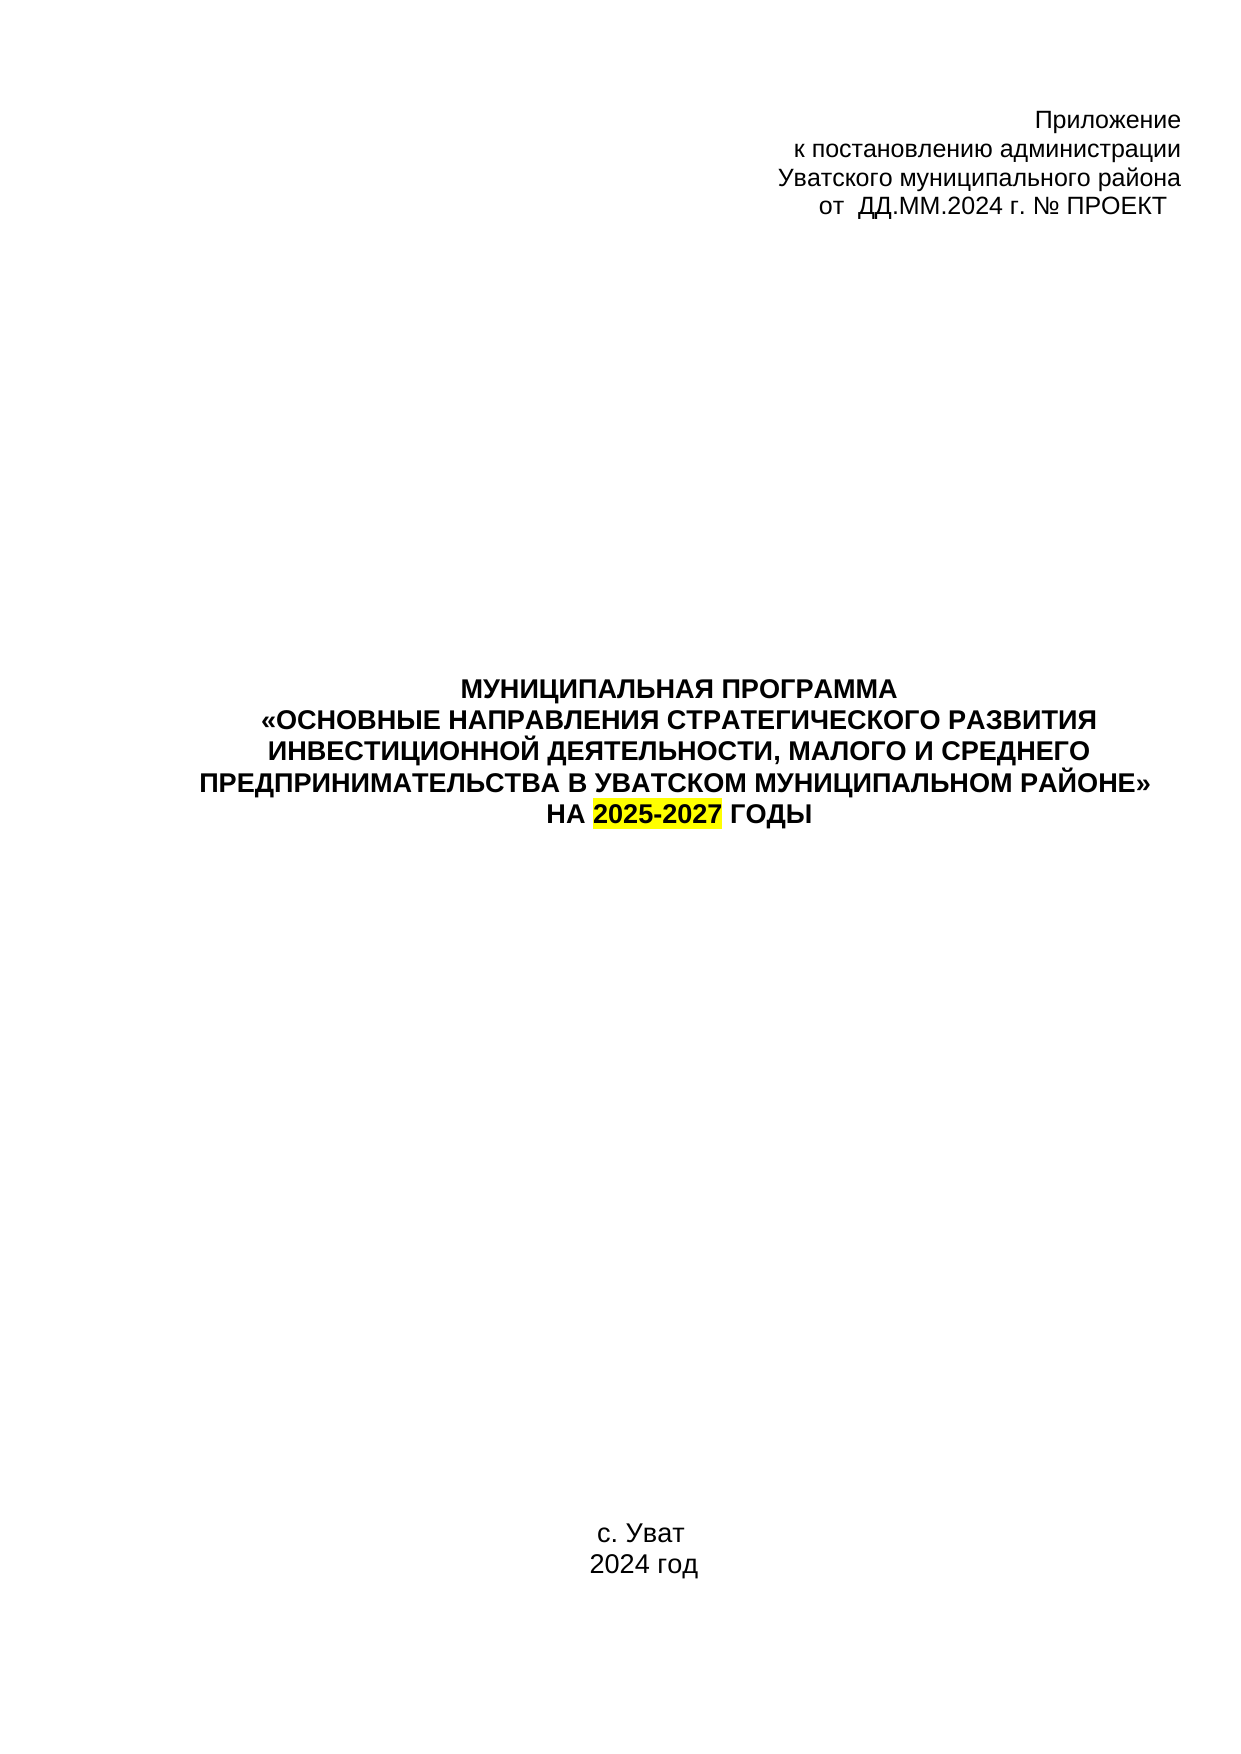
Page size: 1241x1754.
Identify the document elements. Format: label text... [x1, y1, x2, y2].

text «ОСНОВНЫЕ НАПРАВЛЕНИЯ СТРАТЕГИЧЕСКОГО РАЗВИТИЯ ИНВЕСТИЦИОННОЙ ДЕЯТЕЛЬНОСТИ, МАЛОГО И СРЕДНЕГО ПРЕДПРИНИМАТЕЛЬСТВА В УВАТСКОМ МУНИЦИПАЛЬНОМ РАЙОНЕ» [177, 704, 1181, 798]
text Уватского муниципального района [177, 163, 1181, 191]
text Приложение [177, 105, 1181, 134]
text к постановлению администрации [177, 134, 1181, 163]
text 2024 год [177, 1548, 1181, 1579]
text с. Уват [177, 1517, 1181, 1548]
text МУНИЦИПАЛЬНАЯ ПРОГРАММА [177, 673, 1181, 704]
text от ДД.ММ.2024 г. № ПРОЕКТ [177, 191, 1181, 220]
text НА 2025-2027 ГОДЫ [177, 798, 1181, 829]
